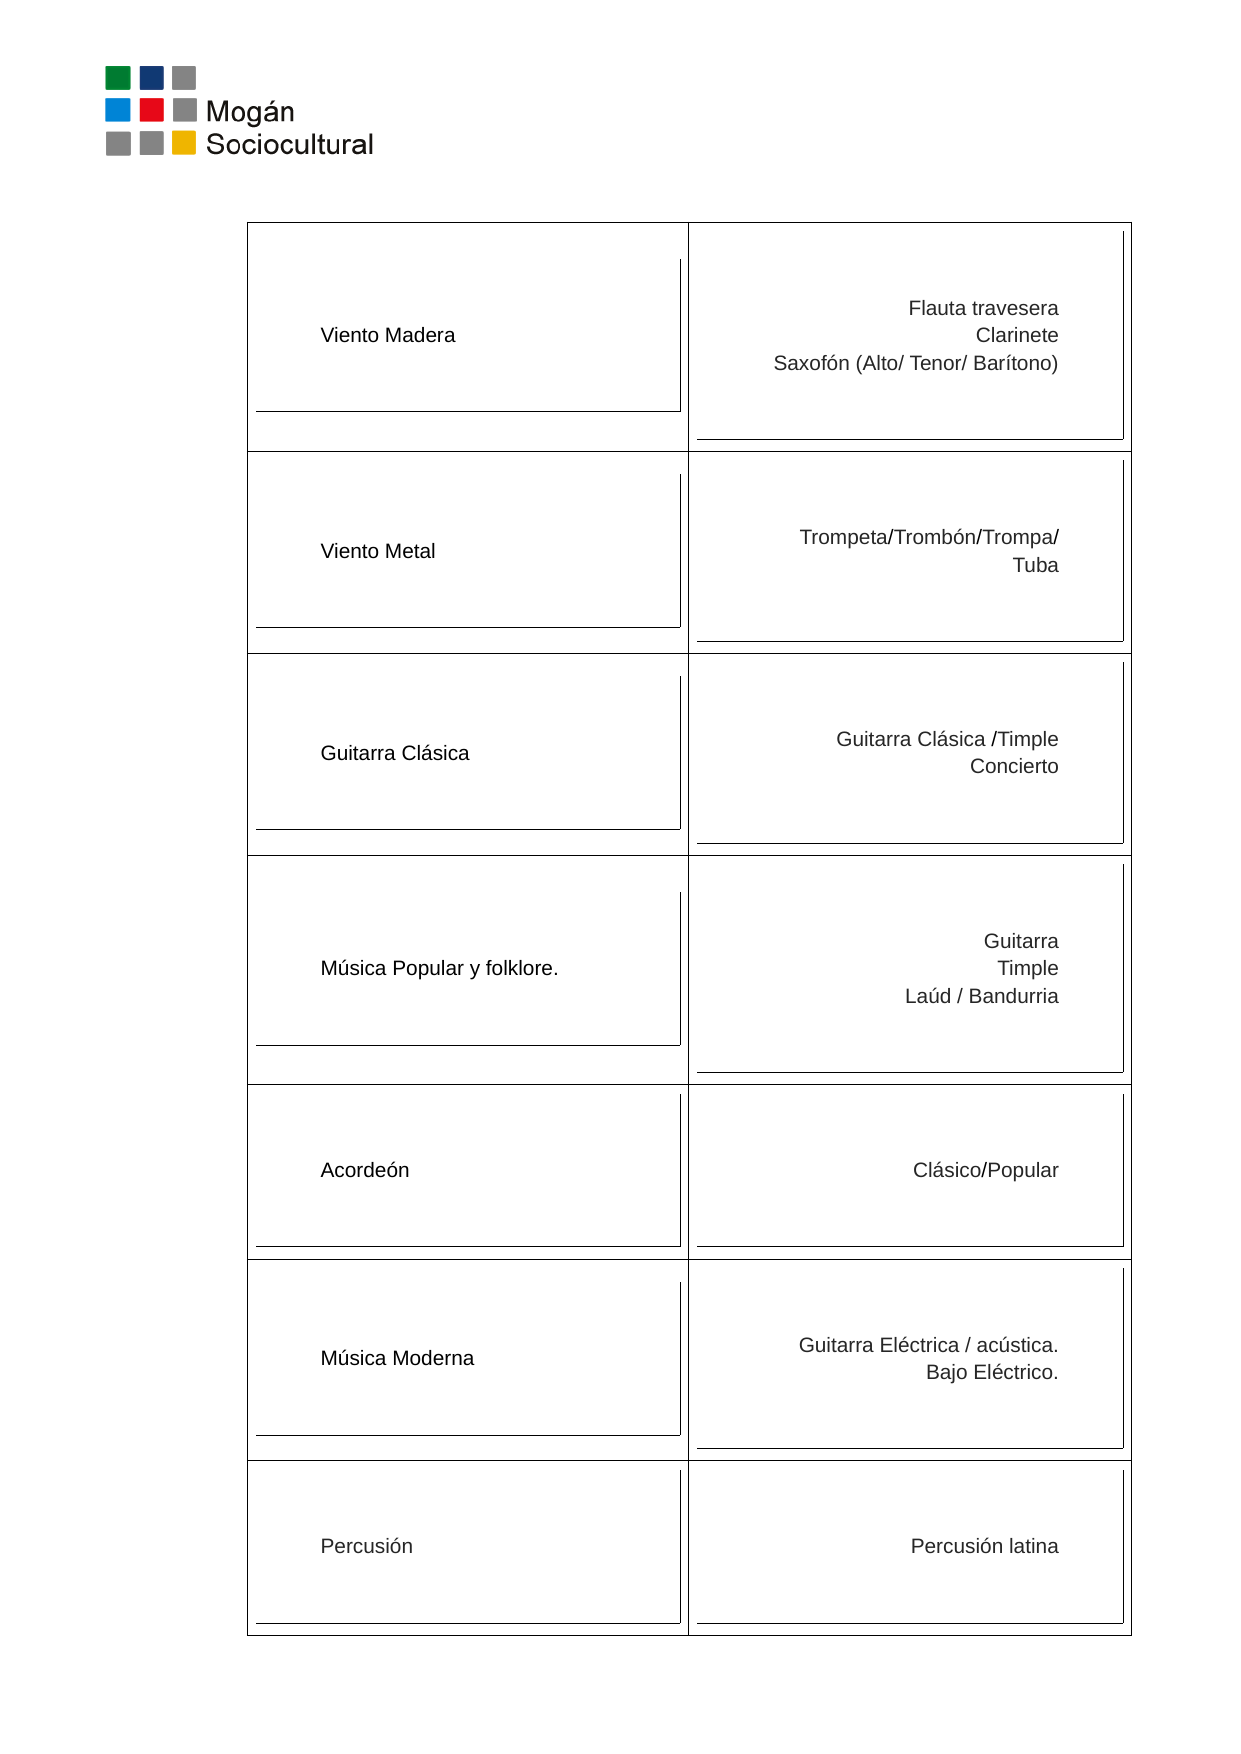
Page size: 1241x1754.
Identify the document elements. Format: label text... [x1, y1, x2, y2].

table_cell Trompeta/Trombón/Trompa/Tuba [689, 452, 1131, 653]
table_cell Viento Metal [248, 452, 688, 653]
table_cell Flauta travesera Clarinete Saxofón (Alto/ Tenor/ Barítono) [689, 223, 1131, 451]
table_cell Clásico/Popular [689, 1085, 1131, 1258]
table_cell Percusión latina [689, 1461, 1131, 1635]
table_cell Percusión [248, 1461, 688, 1635]
table_cell Música Popular y folklore. [248, 856, 688, 1084]
table_cell Guitarra Clásica [248, 654, 688, 855]
table_cell Guitarra Clásica /Timple Concierto [689, 654, 1131, 855]
table_cell Acordeón [248, 1085, 688, 1258]
table_cell Música Moderna [248, 1260, 688, 1460]
table_cell Viento Madera [248, 223, 688, 451]
table_cell Guitarra Eléctrica / acústica. Bajo Eléctrico. [689, 1260, 1131, 1460]
table_cell Guitarra Timple Laúd / Bandurria [689, 856, 1131, 1084]
